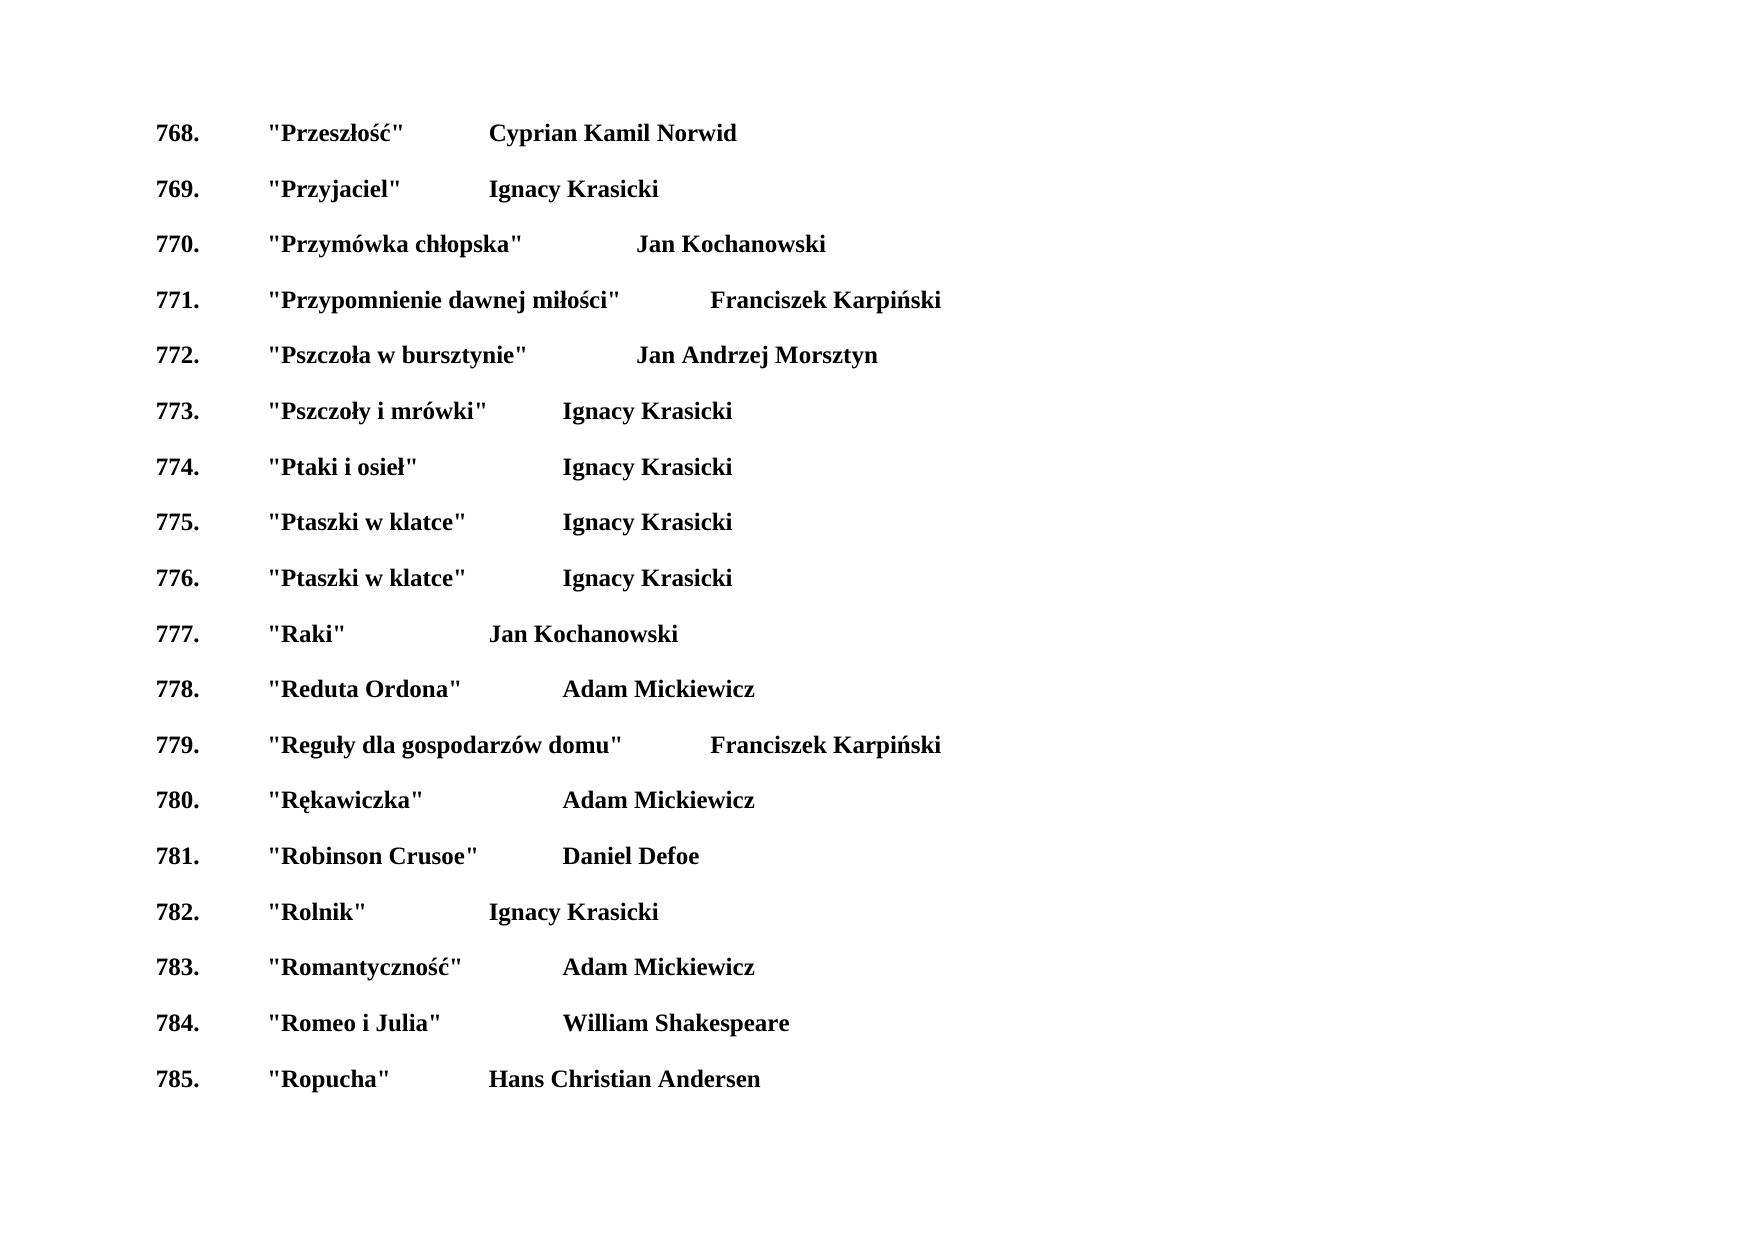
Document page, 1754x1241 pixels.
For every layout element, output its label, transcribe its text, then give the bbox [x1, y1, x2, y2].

list "Ptaki i osieł" Ignacy Krasicki [156, 452, 1636, 481]
list "Ptaszki w klatce" Ignacy Krasicki [156, 507, 1636, 536]
list "Ptaszki w klatce" Ignacy Krasicki [156, 563, 1636, 592]
list "Przypomnienie dawnej miłości" Franciszek Karpiński [156, 285, 1636, 314]
list "Rękawiczka" Adam Mickiewicz [156, 786, 1636, 814]
list "Ropucha" Hans Christian Andersen [156, 1064, 1636, 1092]
list "Reguły dla gospodarzów domu" Franciszek Karpiński [156, 730, 1636, 759]
list "Robinson Crusoe" Daniel Defoe [156, 841, 1636, 870]
list "Przeszłość" Cyprian Kamil Norwid [156, 118, 1636, 147]
list "Pszczoła w bursztynie" Jan Andrzej Morsztyn [156, 341, 1636, 369]
list "Raki" Jan Kochanowski [156, 619, 1636, 647]
list "Pszczoły i mrówki" Ignacy Krasicki [156, 396, 1636, 425]
list "Romantyczność" Adam Mickiewicz [156, 952, 1636, 981]
list "Romeo i Julia" William Shakespeare [156, 1008, 1636, 1037]
list "Przymówka chłopska" Jan Kochanowski [156, 229, 1636, 258]
list "Przyjaciel" Ignacy Krasicki [156, 174, 1636, 202]
list "Rolnik" Ignacy Krasicki [156, 897, 1636, 926]
list "Reduta Ordona" Adam Mickiewicz [156, 674, 1636, 703]
